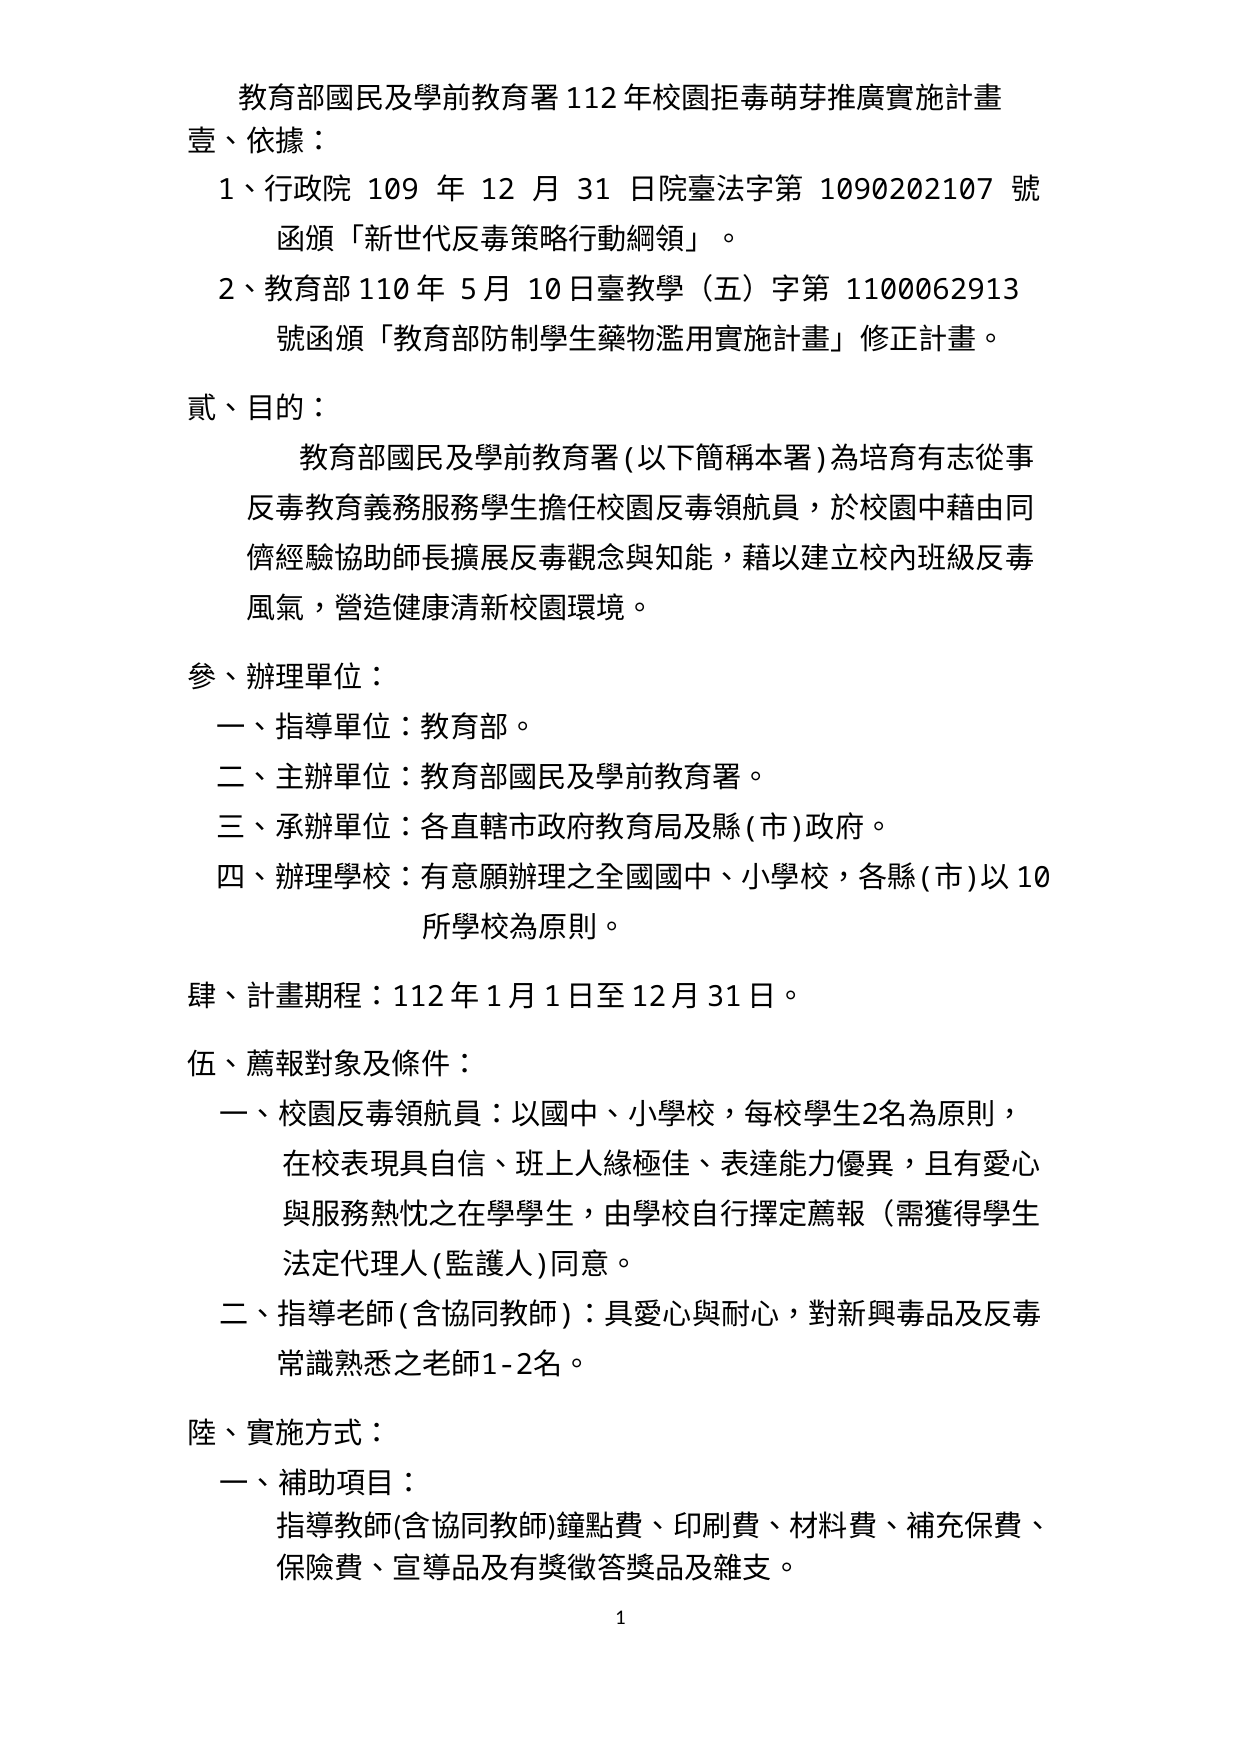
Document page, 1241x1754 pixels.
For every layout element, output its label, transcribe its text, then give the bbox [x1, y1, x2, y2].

text 二、主辦單位：教育部國民及學前教育署。 [216, 747, 1053, 797]
text 教育部國民及學前教育署112年校園拒毒萌芽推廣實施計畫 [187, 75, 1053, 117]
text 四、辦理學校：有意願辦理之全國國中、小學校，各縣(市)以10所學校為原則。 [216, 847, 1053, 947]
text 參、辦理單位： [187, 647, 1053, 697]
text 壹、依據： [187, 117, 1053, 160]
text 一、補助項目： [219, 1453, 1053, 1503]
text 一、指導單位：教育部。 [216, 697, 1053, 747]
list 行政院 109 年 12 月 31 日院臺法字第 1090202107 號函頒「新世代反毒策略行動綱領」。 [217, 160, 1053, 260]
text 教育部國民及學前教育署(以下簡稱本署)為培育有志從事反毒教育義務服務學生擔任校園反毒領航員，於校園中藉由同儕經驗協助師長擴展反毒觀念與知能，藉以建立校內班級反毒風氣，營造健康清新校園環境。 [246, 428, 1053, 628]
text 一、校園反毒領航員：以國中、小學校，每校學生2名為原則，在校表現具自信、班上人緣極佳、表達能力優異，且有愛心與服務熱忱之在學學生，由學校自行擇定薦報（需獲得學生法定代理人(監護人)同意。 [219, 1085, 1053, 1285]
text 伍、薦報對象及條件： [187, 1035, 1053, 1085]
text 三、承辦單位：各直轄市政府教育局及縣(市)政府。 [216, 797, 1053, 847]
text 二、指導老師(含協同教師)：具愛心與耐心，對新興毒品及反毒常識熟悉之老師1-2名。 [219, 1285, 1053, 1385]
list 教育部110年 5月 10日臺教學（五）字第 1100062913號函頒「教育部防制學生藥物濫用實施計畫」修正計畫。 [217, 260, 1053, 360]
text 陸、實施方式： [187, 1403, 1053, 1453]
text 肆、計畫期程：112年1月1日至12月31日。 [187, 966, 1053, 1016]
text 貳、目的： [187, 378, 1053, 428]
text 指導教師(含協同教師)鐘點費、印刷費、材料費、補充保費、保險費、宣導品及有獎徵答獎品及雜支。 [276, 1503, 1053, 1587]
